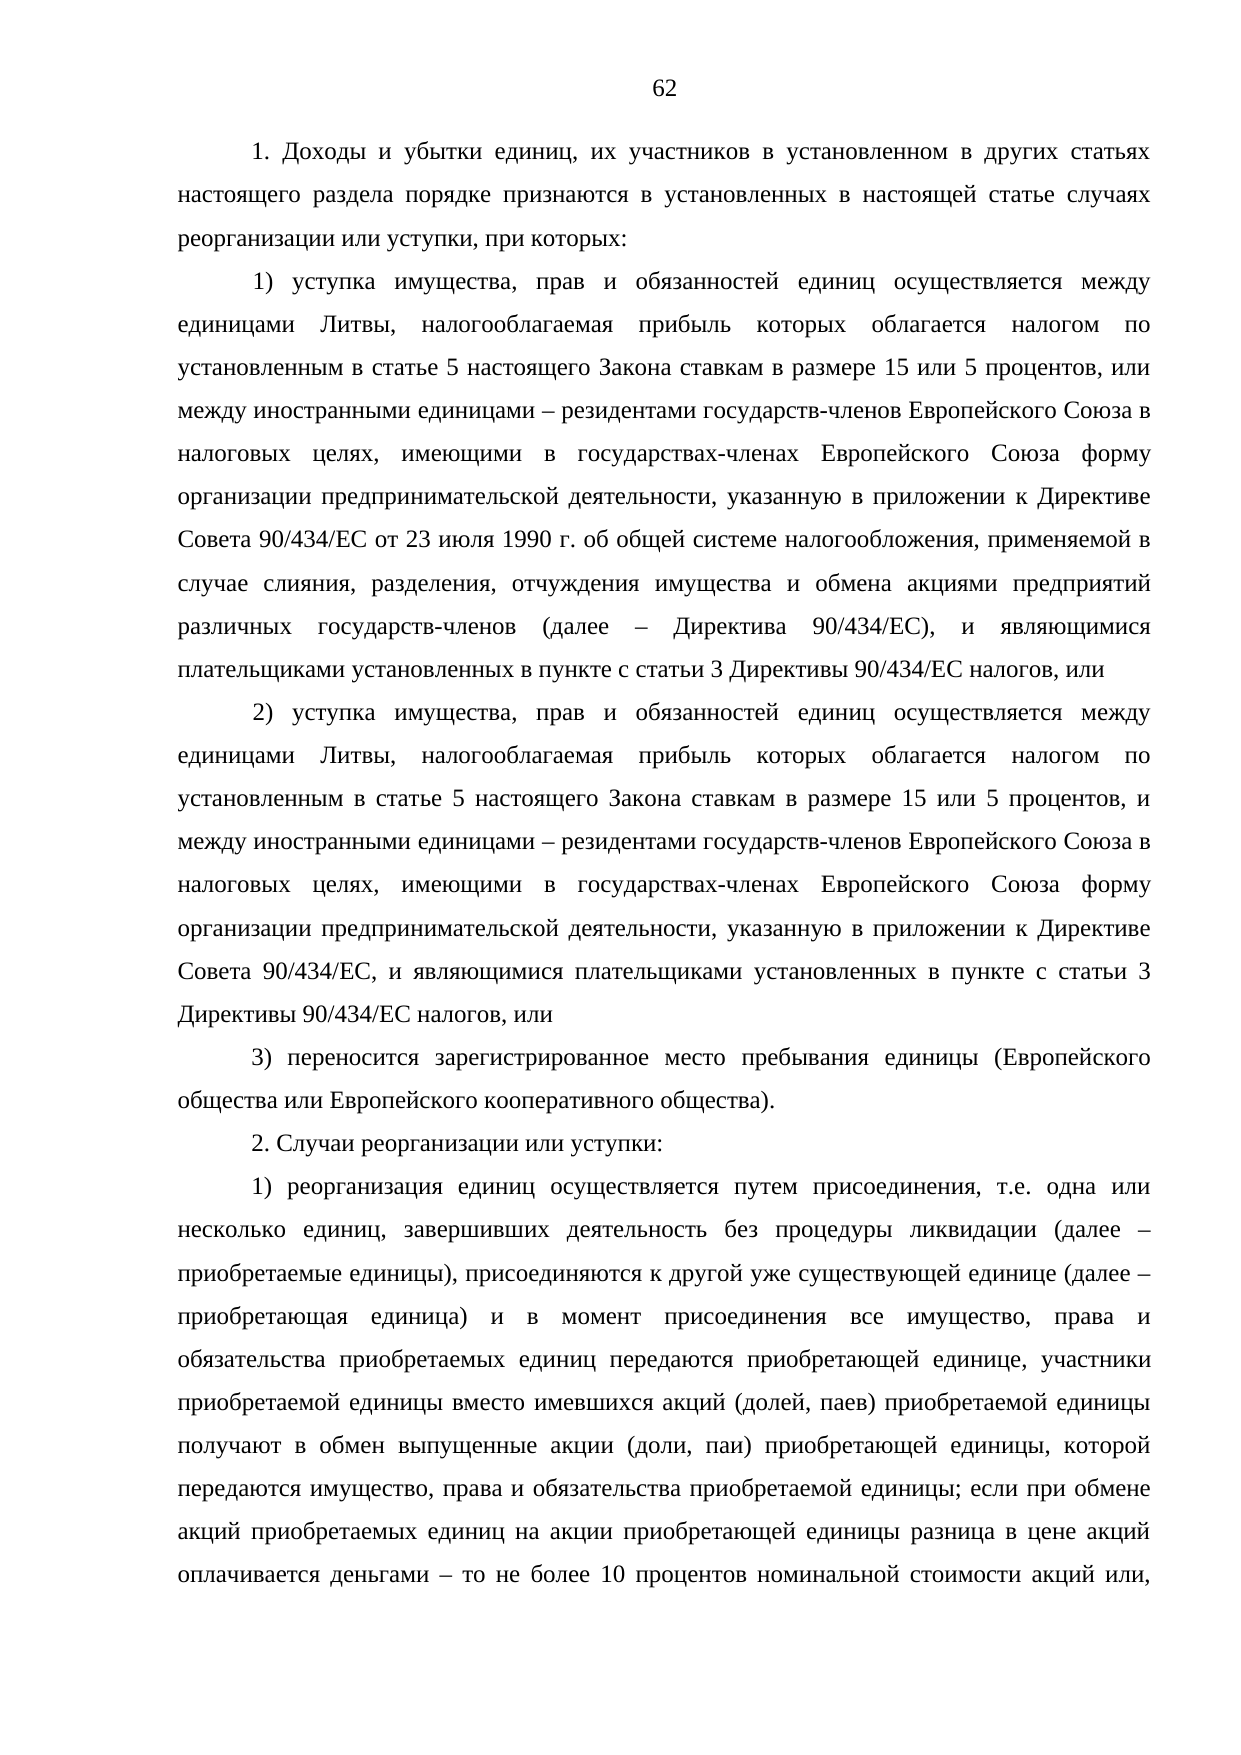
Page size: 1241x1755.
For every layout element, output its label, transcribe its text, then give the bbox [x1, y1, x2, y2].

text 1) уступка имущества, прав и обязанностей единиц осуществляется между единицами Литвы, налогооблагаемая прибыль которых облагается налогом по установленным в статье 5 настоящего Закона ставкам в размере 15 или 5 процентов, или между иностранными единицами – резидентами государств-членов Европейского Союза в налоговых целях, имеющими в государствах-членах Европейского Союза форму организации предпринимательской деятельности, указанную в приложении к Директиве Совета 90/434/ЕС от 23 июля 1990 г. об общей системе налогообложения, применяемой в случае слияния, разделения, отчуждения имущества и обмена акциями предприятий различных государств-членов (далее – Директива 90/434/ЕС), и являющимися плательщиками установленных в пункте с статьи 3 Директивы 90/434/ЕС налогов, или [177, 266, 1152, 683]
text 1. Доходы и убытки единиц, их участников в установленном в других статьях настоящего раздела порядке признаются в установленных в настоящей статье случаях реорганизации или уступки, при которых: [177, 136, 1152, 251]
text 1) реорганизация единиц осуществляется путем присоединения, т.е. одна или несколько единиц, завершивших деятельность без процедуры ликвидации (далее – приобретаемые единицы), присоединяются к другой уже существующей единице (далее – приобретающая единица) и в момент присоединения все имущество, права и обязательства приобретаемых единиц передаются приобретающей единице, участники приобретаемой единицы вместо имевшихся акций (долей, паев) приобретаемой единицы получают в обмен выпущенные акции (доли, паи) приобретающей единицы, которой передаются имущество, права и обязательства приобретаемой единицы; если при обмене акций приобретаемых единиц на акции приобретающей единицы разница в цене акций оплачивается деньгами – то не более 10 процентов номинальной стоимости акций или, [177, 1171, 1152, 1588]
text 2. Случаи реорганизации или уступки: [177, 1128, 1152, 1157]
text 3) переносится зарегистрированное место пребывания единицы (Европейского общества или Европейского кооперативного общества). [177, 1042, 1152, 1114]
text 2) уступка имущества, прав и обязанностей единиц осуществляется между единицами Литвы, налогооблагаемая прибыль которых облагается налогом по установленным в статье 5 настоящего Закона ставкам в размере 15 или 5 процентов, и между иностранными единицами – резидентами государств-членов Европейского Союза в налоговых целях, имеющими в государствах-членах Европейского Союза форму организации предпринимательской деятельности, указанную в приложении к Директиве Совета 90/434/ЕС, и являющимися плательщиками установленных в пункте с статьи 3 Директивы 90/434/ЕС налогов, или [177, 697, 1152, 1028]
